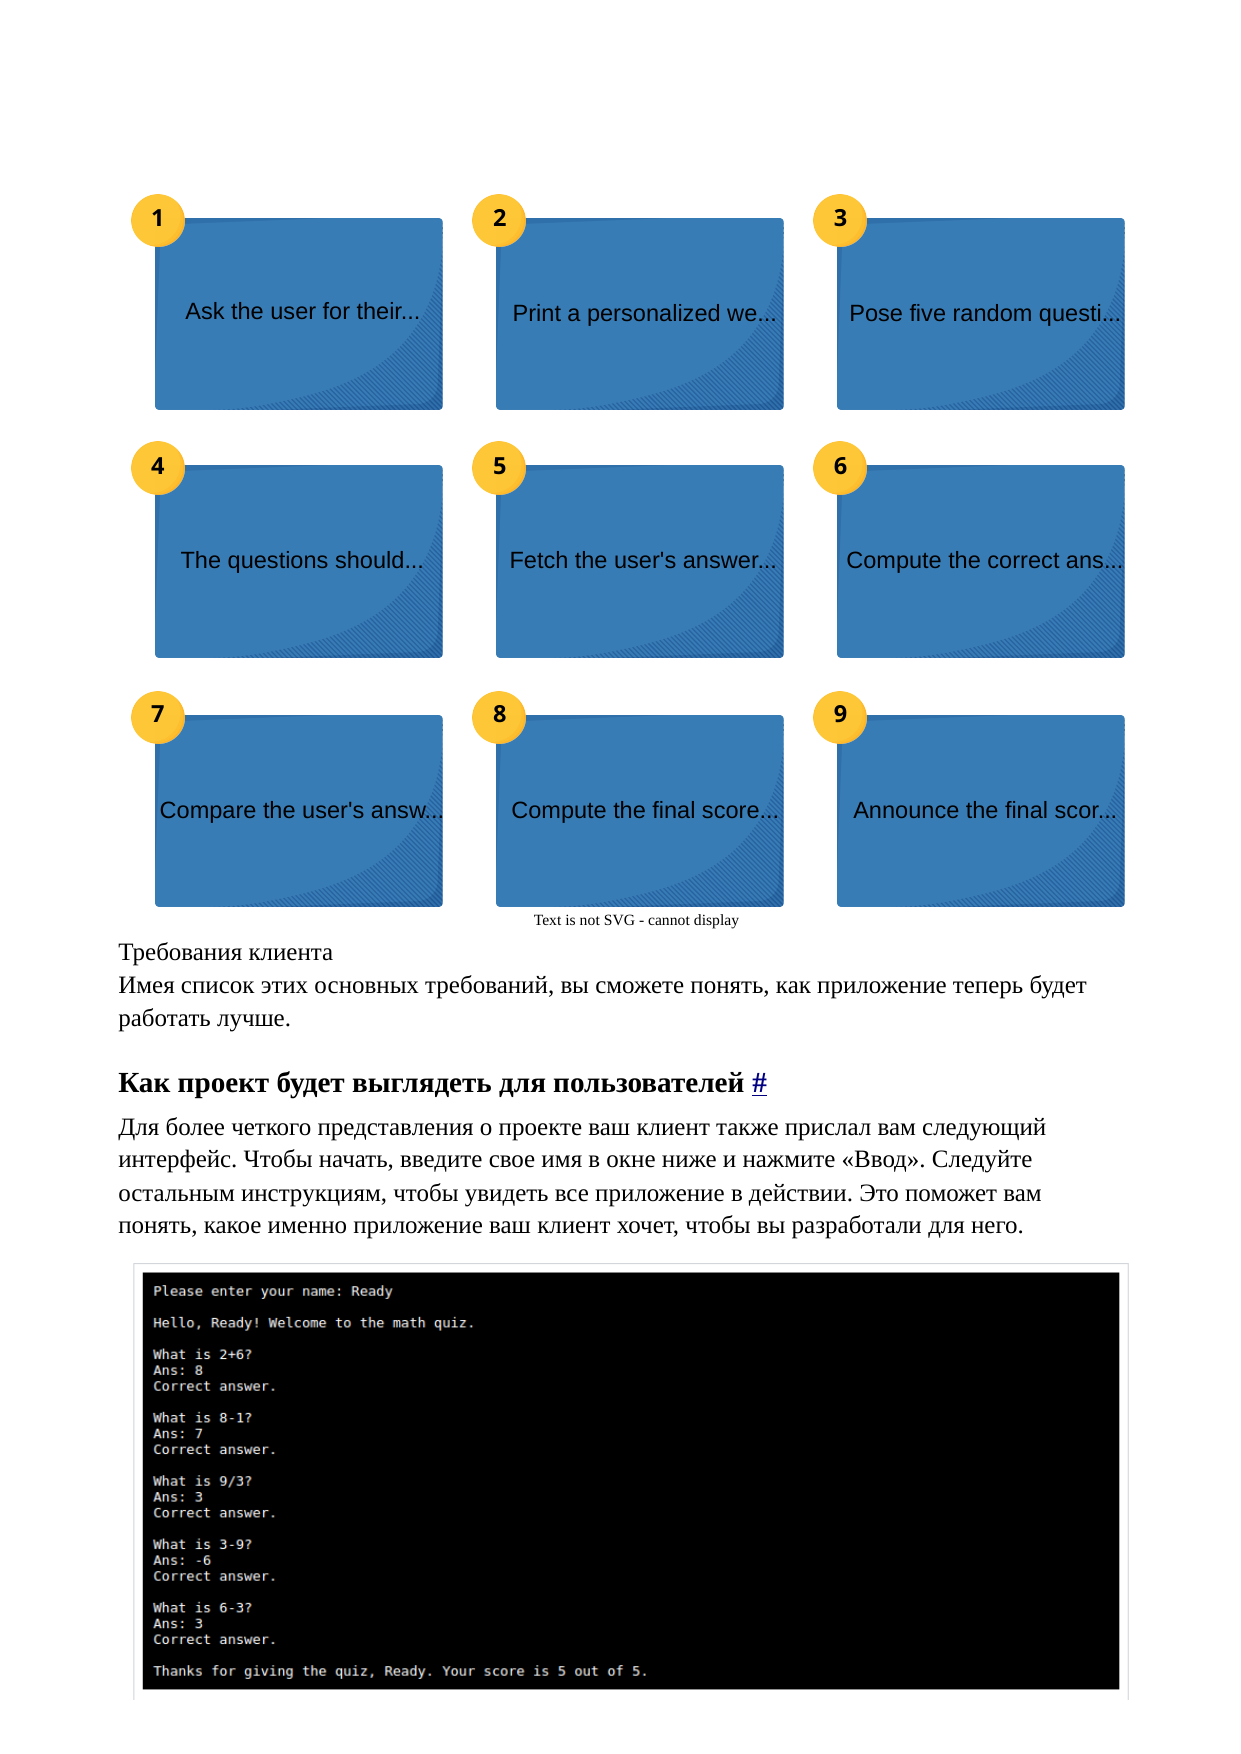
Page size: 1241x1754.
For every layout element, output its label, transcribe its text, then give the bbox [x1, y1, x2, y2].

text Требования клиента [118, 937, 1122, 966]
subtitle Как проект будет выглядеть для пользователей # [118, 1066, 1122, 1099]
picture [127, 1262, 1132, 1700]
text Имея список этих основных требований, вы сможете понять, как приложение теперь будет работать лучше. [118, 970, 1122, 1032]
text Для более четкого представления о проекте ваш клиент также прислал вам следующий интерфейс. Чтобы начать, введите свое имя в окне ниже и нажмите «Ввод». Следуйте остальным инструкциям, чтобы увидеть все приложение в действии. Это поможет вам понять, какое именно приложение ваш клиент хочет, чтобы вы разработали для него. [118, 1112, 1122, 1239]
